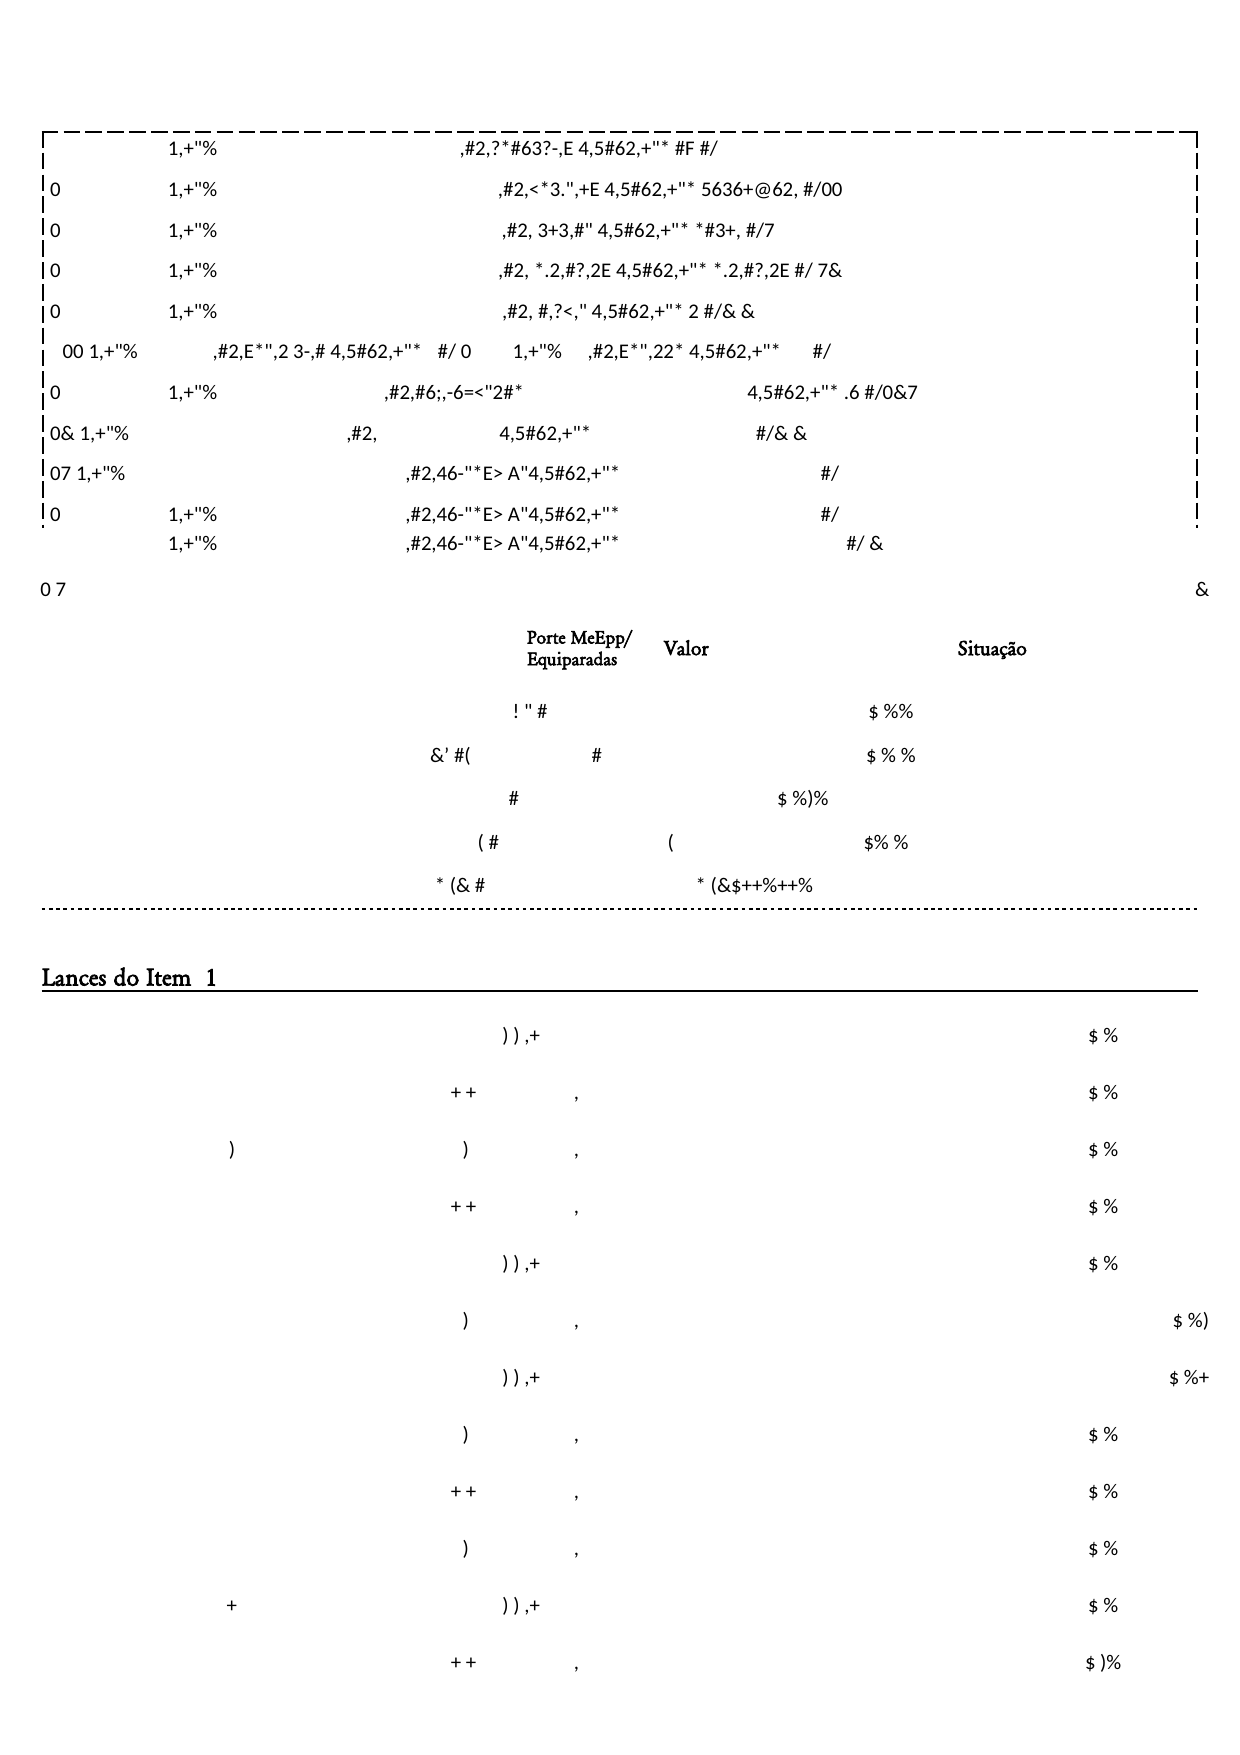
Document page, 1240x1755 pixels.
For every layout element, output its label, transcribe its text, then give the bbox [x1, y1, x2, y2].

table_cell 1,+"% ,#2,?*#63?-,E 4,5#62,+"* #F #/ 0 1,+"% ,#2,<*3.",+E 4,5#62,+"* 5636+@62, #/00 0 1,+"% ,#2, 3+3,#" 4,5#62,+"* *#3+, #/7 0 1,+"% ,#2, *.2,#?,2E 4,5#62,+"* *.2,#?,2E #/ 7& 0 1,+"% ,#2, #,?<," 4,5#62,+"* 2 #/& & 00 1,+"% ,#2,E*",2 3-,# 4,5#62,+"* #/ 0 1,+"% ,#2,E*",22* 4,5#62,+"* #/ 0 1,+"% ,#2,#6;,-6=<"2#* 4,5#62,+"* .6 #/0&7 0& 1,+"% ,#2, 4,5#62,+"* #/& & 07 1,+"% ,#2,46-"*E> A"4,5#62,+"* #/ 0 1,+"% ,#2,46-"*E> A"4,5#62,+"* #/ [43, 131, 1197, 528]
text ) ) ,+ $ % [42, 1020, 1209, 1048]
text ) , $ %) [42, 1305, 1209, 1333]
text + + , $ % [42, 1077, 1209, 1105]
text ) ) ,+ $ %+ [42, 1362, 1209, 1390]
text 1,+"% ,#2,46-"*E> A"4,5#62,+"* #/ & [42, 528, 1209, 556]
text ( # ( $% % [42, 827, 1209, 855]
text ) ) ,+ $ % [42, 1248, 1209, 1276]
text + + , $ % [42, 1191, 1209, 1219]
text 0 7 & [40, 576, 1209, 601]
text ) , $ % [42, 1419, 1209, 1447]
text ! " # $ %% [42, 696, 1209, 724]
text + + , $ )% [42, 1647, 1209, 1675]
text &’ #( # $ % % [42, 740, 1209, 768]
text # $ %)% [42, 783, 1209, 811]
text * (& # * (&$++%++% [42, 871, 1209, 899]
text + + , $ % [42, 1476, 1209, 1504]
text ) , $ % [42, 1533, 1209, 1561]
text + ) ) ,+ $ % [42, 1590, 1209, 1618]
text ) ) , $ % [42, 1134, 1209, 1162]
